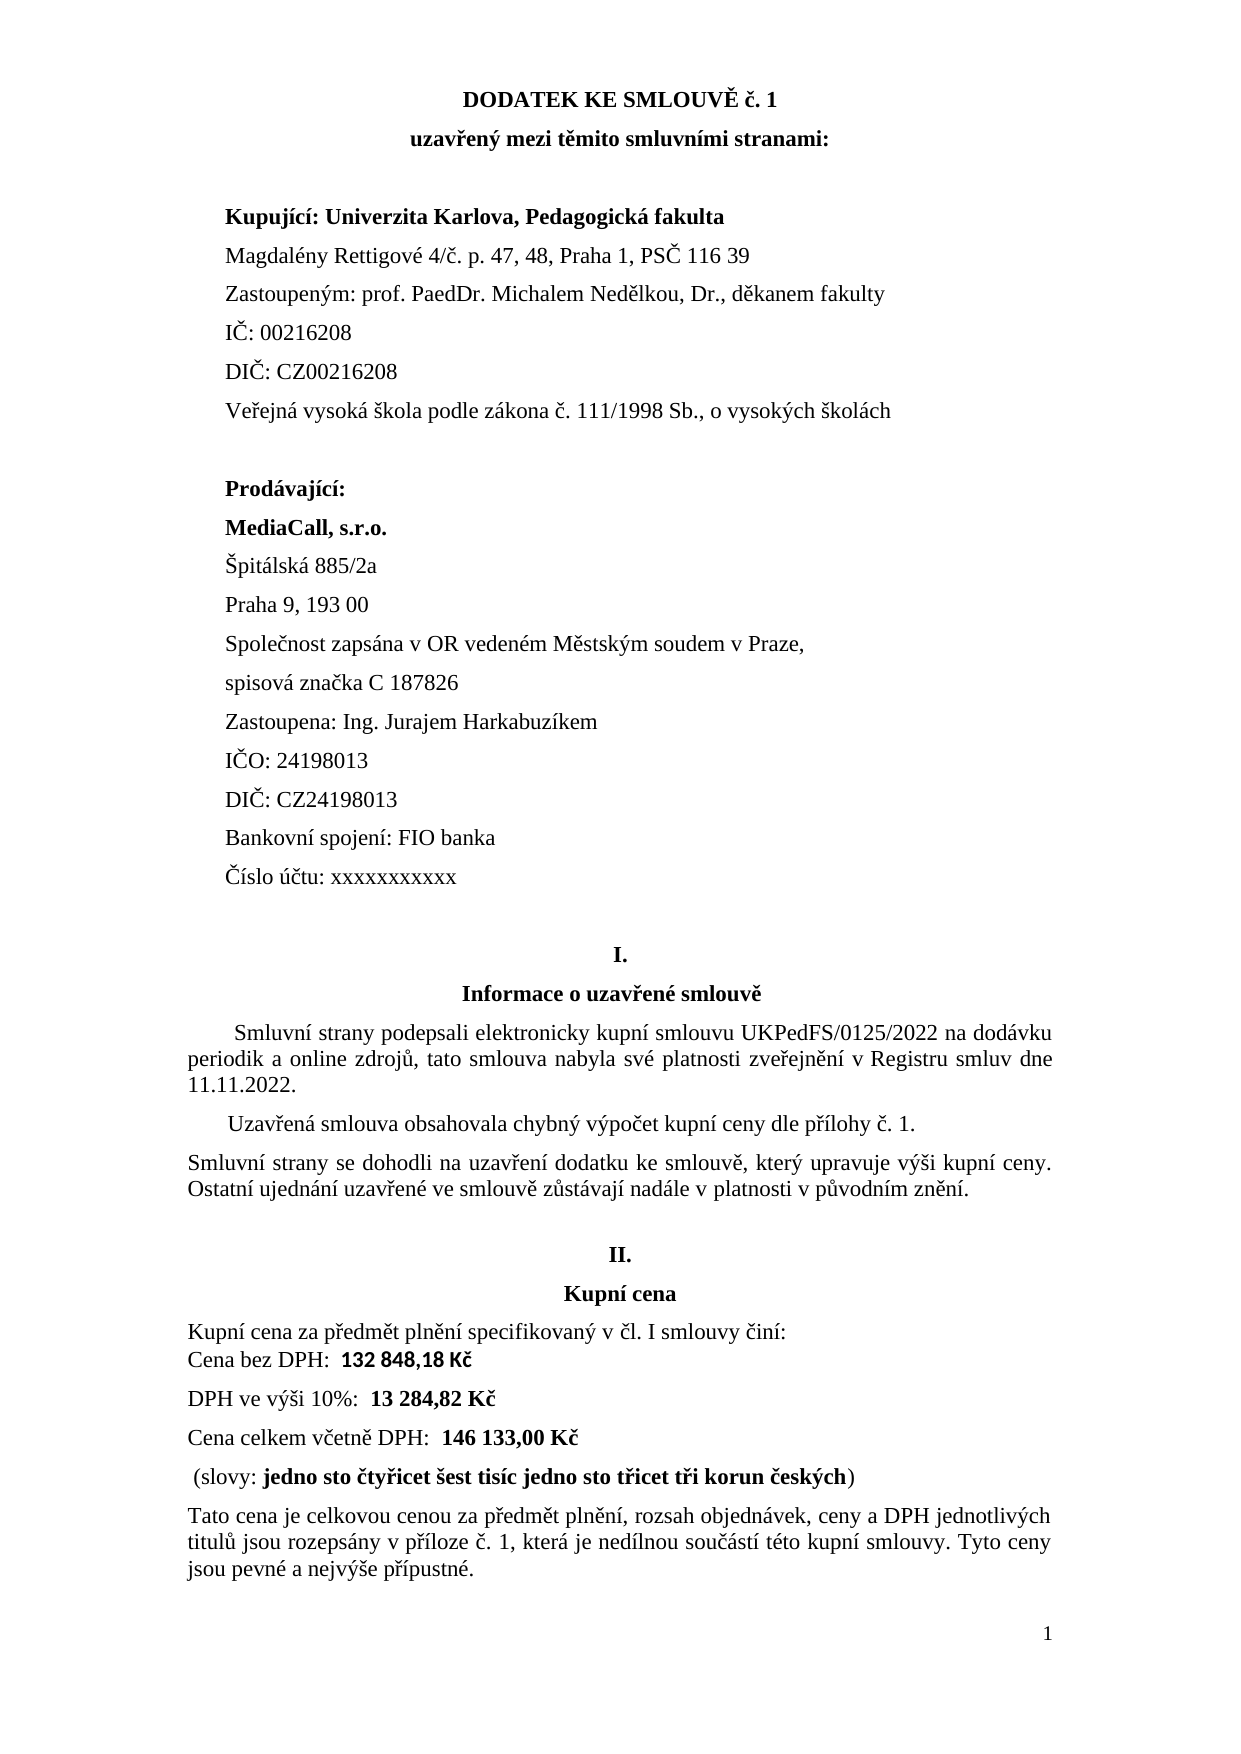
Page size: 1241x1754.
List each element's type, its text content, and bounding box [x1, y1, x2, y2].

text spisová značka C 187826 [187, 669, 1053, 695]
text Smluvní strany podepsali elektronicky kupní smlouvu UKPedFS/0125/2022 na dodávku periodik a online zdrojů, tato smlouva nabyla své platnosti zveřejnění v Registru smluv dne 11.11.2022. [187, 1019, 1053, 1098]
text Cena celkem včetně DPH: 146 133,00 Kč [187, 1424, 1053, 1451]
text Kupující: Univerzita Karlova, Pedagogická fakulta [187, 203, 1053, 229]
text IČO: 24198013 [187, 747, 1053, 773]
text Špitálská 885/2a [187, 552, 1053, 579]
text DIČ: CZ00216208 [187, 358, 1053, 384]
text Zastoupena: Ing. Jurajem Harkabuzíkem [187, 708, 1053, 734]
text MediaCall, s.r.o. [187, 514, 1053, 540]
text Informace o uzavřené smlouvě [187, 980, 1053, 1006]
text IČ: 00216208 [187, 319, 1053, 346]
text (slovy: jedno sto čtyřicet šest tisíc jedno sto třicet tři korun českých) [187, 1463, 1053, 1489]
text Zastoupeným: prof. PaedDr. Michalem Nedělkou, Dr., děkanem fakulty [187, 281, 1053, 307]
text I. [187, 941, 1053, 967]
text Cena bez DPH: 132 848,18 Kč [187, 1345, 1053, 1373]
text Veřejná vysoká škola podle zákona č. 111/1998 Sb., o vysokých školách [187, 397, 1053, 423]
text DPH ve výši 10%: 13 284,82 Kč [187, 1385, 1053, 1412]
text DIČ: CZ24198013 [187, 786, 1053, 812]
text Bankovní spojení: FIO banka [187, 824, 1053, 851]
text Uzavřená smlouva obsahovala chybný výpočet kupní ceny dle přílohy č. 1. [187, 1110, 1053, 1137]
text Kupní cena za předmět plnění specifikovaný v čl. I smlouvy činí: [187, 1318, 1053, 1345]
text Prodávající: [187, 475, 1053, 501]
text uzavřený mezi těmito smluvními stranami: [187, 125, 1053, 151]
text Magdalény Rettigové 4/č. p. 47, 48, Praha 1, PSČ 116 39 [187, 242, 1053, 268]
text Společnost zapsána v OR vedeném Městským soudem v Praze, [187, 630, 1053, 657]
text DODATEK KE SMLOUVĚ č. 1 [187, 86, 1053, 113]
text Číslo účtu: xxxxxxxxxxx [187, 863, 1053, 890]
text Kupní cena [187, 1279, 1053, 1306]
text Praha 9, 193 00 [187, 591, 1053, 618]
text Tato cena je celkovou cenou za předmět plnění, rozsah objednávek, ceny a DPH jednotlivých titulů jsou rozepsány v příloze č. 1, která je nedílnou součástí této kupní smlouvy. Tyto ceny jsou pevné a nejvýše přípustné. [187, 1502, 1053, 1581]
text II. [187, 1241, 1053, 1267]
text Smluvní strany se dohodli na uzavření dodatku ke smlouvě, který upravuje výši kupní ceny. Ostatní ujednání uzavřené ve smlouvě zůstávají nadále v platnosti v původním znění. [187, 1149, 1053, 1202]
